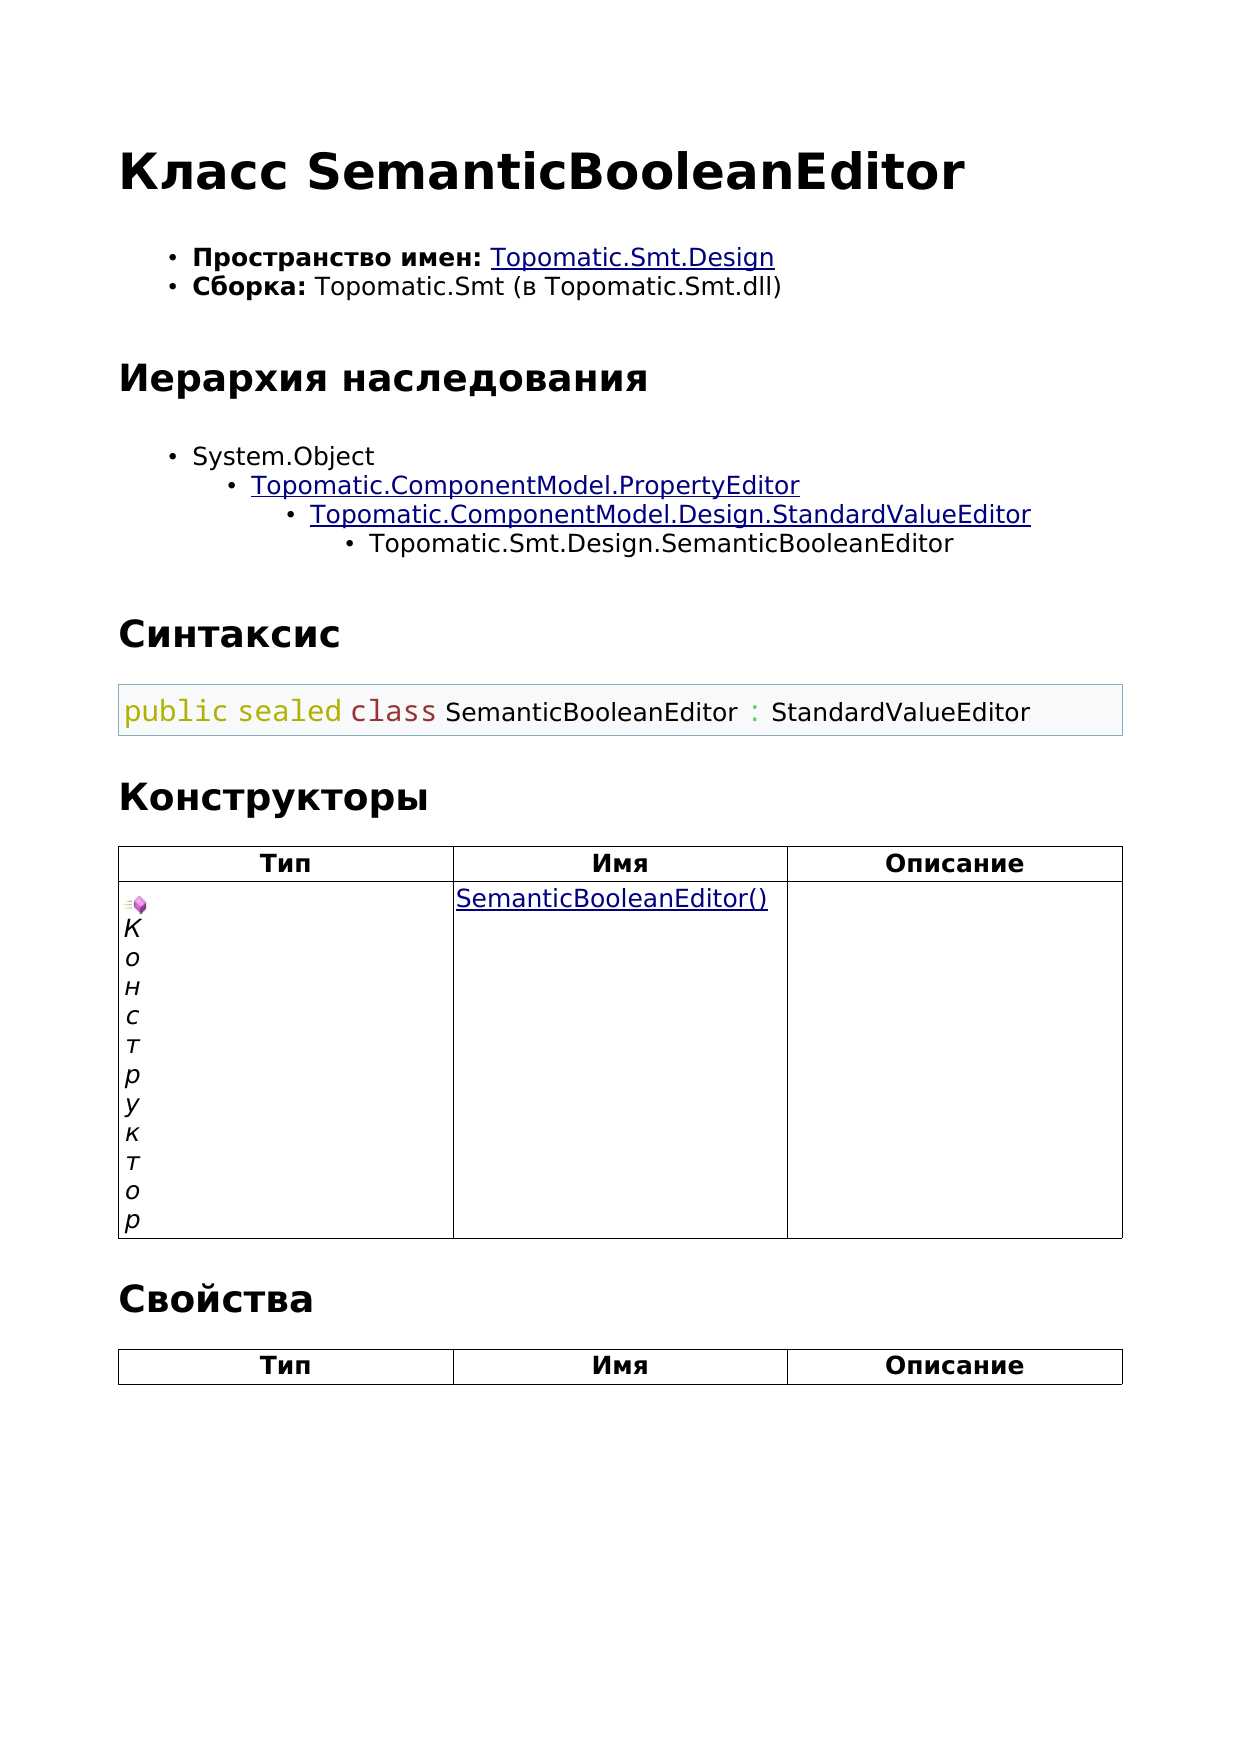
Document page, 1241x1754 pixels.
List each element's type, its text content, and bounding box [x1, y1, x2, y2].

list Topomatic.ComponentModel.Design.StandardValueEditor [295, 500, 1122, 529]
list Topomatic.Smt.Design.SemanticBooleanEditor [354, 529, 1122, 558]
list Topomatic.ComponentModel.PropertyEditor [236, 471, 1122, 500]
subtitle Конструкторы [118, 775, 1122, 819]
table_header Описание [788, 1350, 1122, 1384]
subtitle Свойства [118, 1278, 1122, 1321]
table_header Тип [119, 847, 453, 881]
table_header Тип [119, 1350, 453, 1384]
subtitle Синтаксис [118, 613, 1122, 657]
subtitle Иерархия наследования [118, 356, 1122, 400]
table_cell SemanticBooleanEditor() [454, 882, 787, 1238]
list System.Object [177, 442, 1122, 471]
table_header Имя [454, 1350, 787, 1384]
subtitle Класс SemanticBooleanEditor [118, 143, 1122, 201]
picture [121, 896, 147, 914]
table_cell [119, 882, 453, 1238]
table_header Имя [454, 847, 787, 881]
table_cell [788, 882, 1122, 1238]
list Сборка: Topomatic.Smt (в Topomatic.Smt.dll) [177, 272, 1122, 302]
table_header public sealed class SemanticBooleanEditor : StandardValueEditor [119, 685, 1122, 735]
list Пространство имен: Topomatic.Smt.Design [177, 243, 1122, 272]
table_header Описание [788, 847, 1122, 881]
